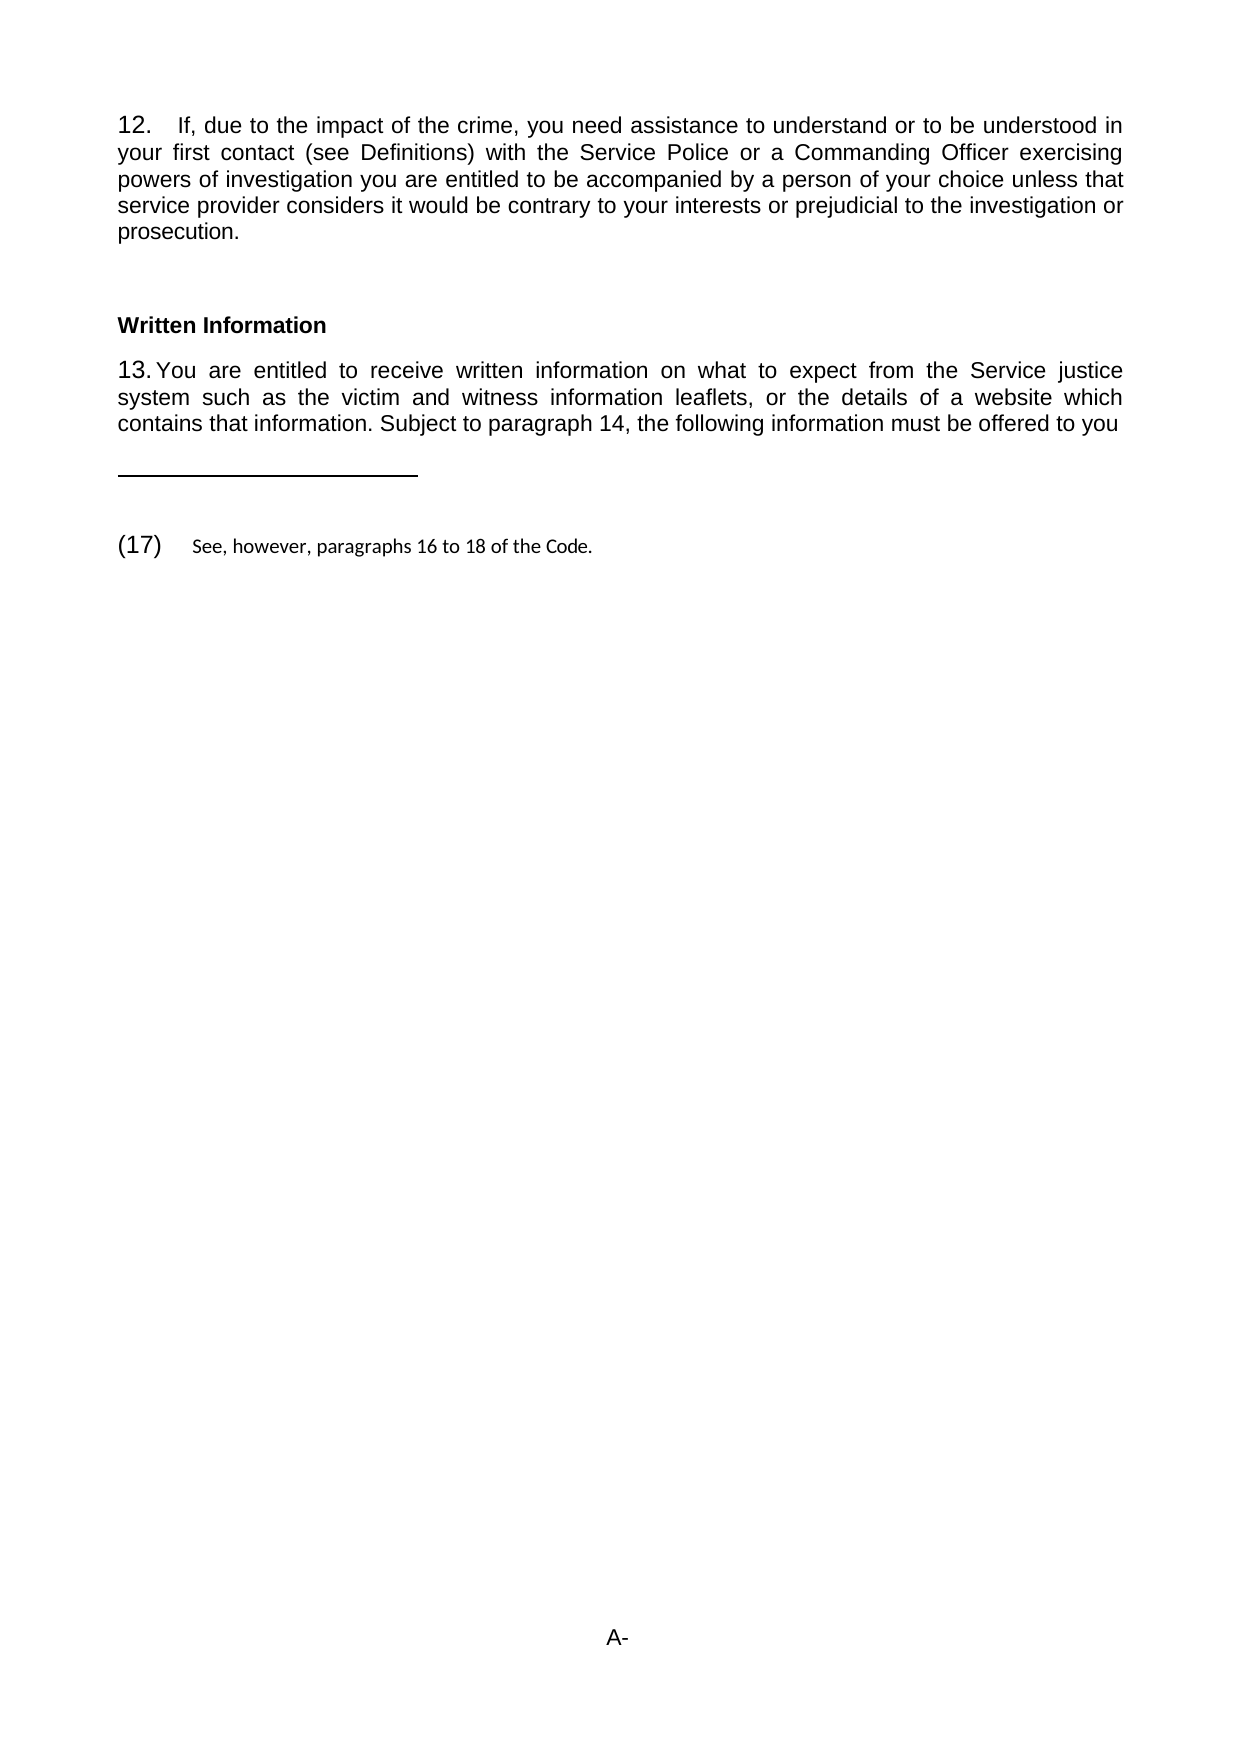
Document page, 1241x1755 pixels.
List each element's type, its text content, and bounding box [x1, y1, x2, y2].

list If, due to the impact of the crime, you need assistance to understand or to be understood in your first contact (see Definitions) with the Service Police or a Commanding Officer exercising powers of investigation you are entitled to be accompanied by a person of your choice unless that service provider considers it would be contrary to your interests or prejudicial to the investigation or prosecution. [117, 110, 1124, 244]
list You are entitled to receive written information on what to expect from the Service justice system such as the victim and witness information leaflets, or the details of a website which contains that information. Subject to paragraph 14, the following information must be offered to you [117, 355, 1124, 436]
subtitle Written Information [117, 312, 1143, 338]
list See, however, paragraphs 16 to 18 of the Code. [117, 531, 1143, 559]
